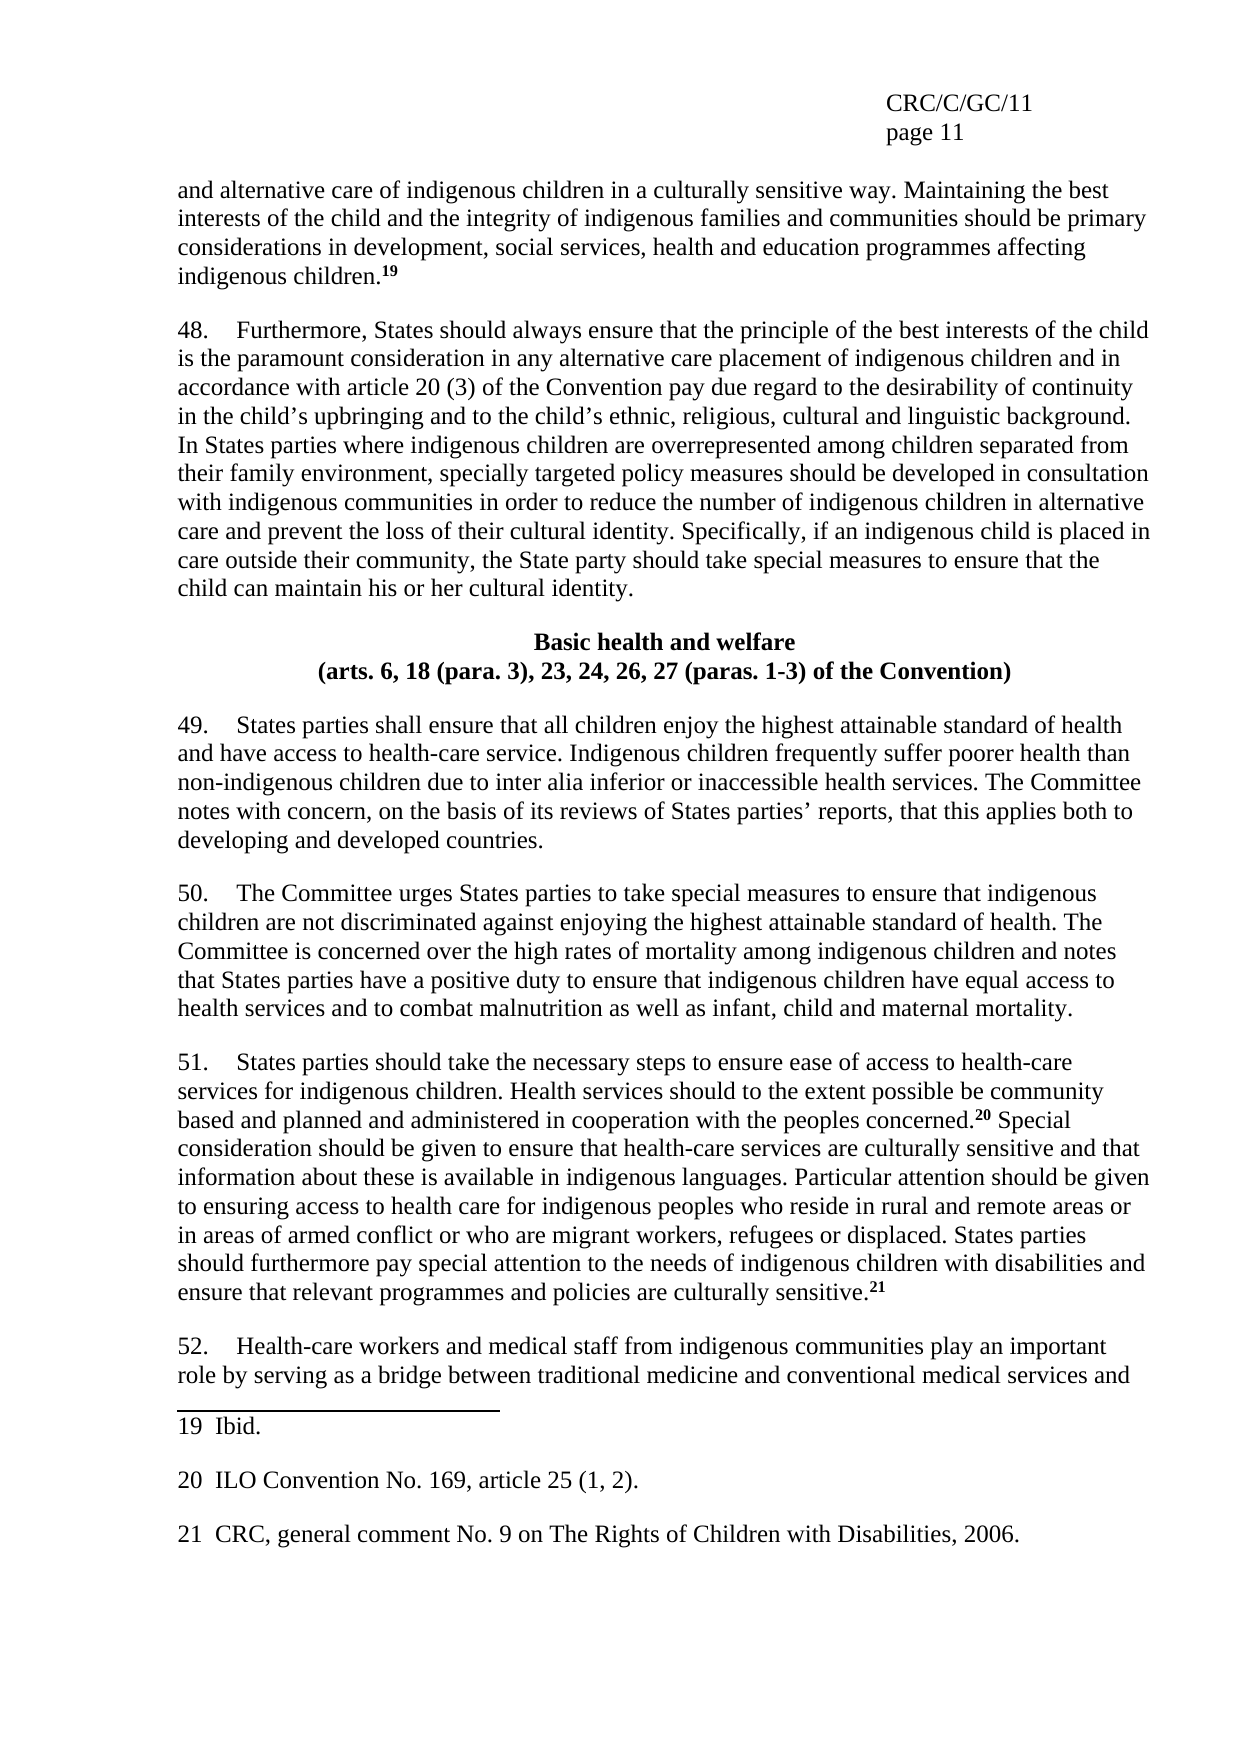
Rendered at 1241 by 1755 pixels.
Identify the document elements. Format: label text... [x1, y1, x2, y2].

text 49. States parties shall ensure that all children enjoy the highest attainable standard of health and have access to health-care service. Indigenous children frequently suffer poorer health than non-indigenous children due to inter alia inferior or inaccessible health services. The Committee notes with concern, on the basis of its reviews of States parties’ reports, that this applies both to developing and developed countries. [177, 710, 1152, 853]
text 51. States parties should take the necessary steps to ensure ease of access to health-care services for indigenous children. Health services should to the extent possible be community based and planned and administered in cooperation with the peoples concerned. Special consideration should be given to ensure that health-care services are culturally sensitive and that information about these is available in indigenous languages. Particular attention should be given to ensuring access to health care for indigenous peoples who reside in rural and remote areas or in areas of armed conflict or who are migrant workers, refugees or displaced. States parties should furthermore pay special attention to the needs of indigenous children with disabilities and ensure that relevant programmes and policies are culturally sensitive. [177, 1047, 1152, 1306]
text CRC, general comment No. 9 on The Rights of Children with Disabilities, 2006. [177, 1519, 1152, 1547]
subtitle Basic health and welfare (arts. 6, 18 (para. 3), 23, 24, 26, 27 (paras. 1-3) of the Convention) [177, 627, 1152, 685]
text 50. The Committee urges States parties to take special measures to ensure that indigenous children are not discriminated against enjoying the highest attainable standard of health. The Committee is concerned over the high rates of mortality among indigenous children and notes that States parties have a positive duty to ensure that indigenous children have equal access to health services and to combat malnutrition as well as infant, child and maternal mortality. [177, 878, 1152, 1022]
text and alternative care of indigenous children in a culturally sensitive way. Maintaining the best interests of the child and the integrity of indigenous families and communities should be primary considerations in development, social services, health and education programmes affecting indigenous children. [177, 175, 1152, 290]
text 52. Health-care workers and medical staff from indigenous communities play an important role by serving as a bridge between traditional medicine and conventional medical services and [177, 1331, 1152, 1388]
text 48. Furthermore, States should always ensure that the principle of the best interests of the child is the paramount consideration in any alternative care placement of indigenous children and in accordance with article 20 (3) of the Convention pay due regard to the desirability of continuity in the child’s upbringing and to the child’s ethnic, religious, cultural and linguistic background. In States parties where indigenous children are overrepresented among children separated from their family environment, specially targeted policy measures should be developed in consultation with indigenous communities in order to reduce the number of indigenous children in alternative care and prevent the loss of their cultural identity. Specifically, if an indigenous child is placed in care outside their community, the State party should take special measures to ensure that the child can maintain his or her cultural identity. [177, 315, 1152, 602]
text Ibid. [177, 1411, 1152, 1440]
text ILO Convention No. 169, article 25 (1, 2). [177, 1465, 1152, 1494]
